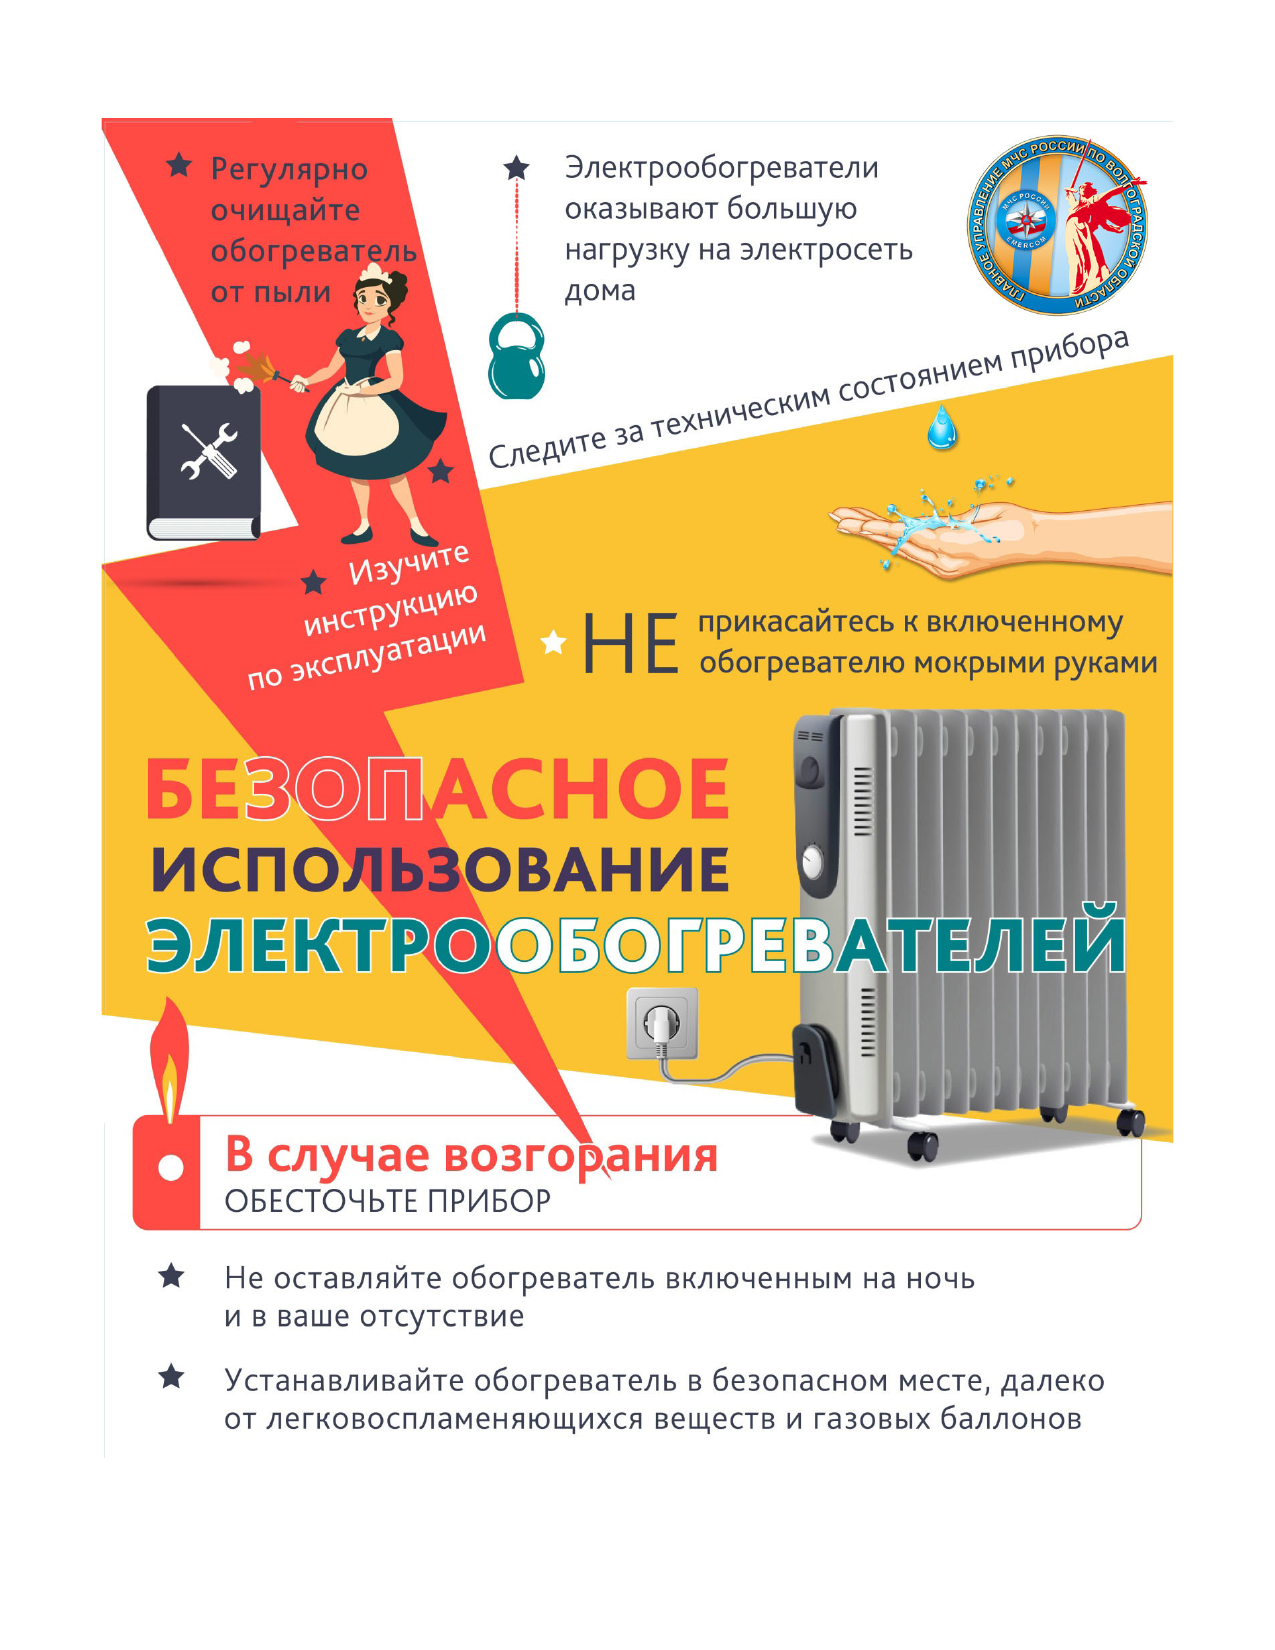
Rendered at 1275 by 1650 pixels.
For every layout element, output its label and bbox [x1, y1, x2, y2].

picture [101, 118, 1174, 1458]
